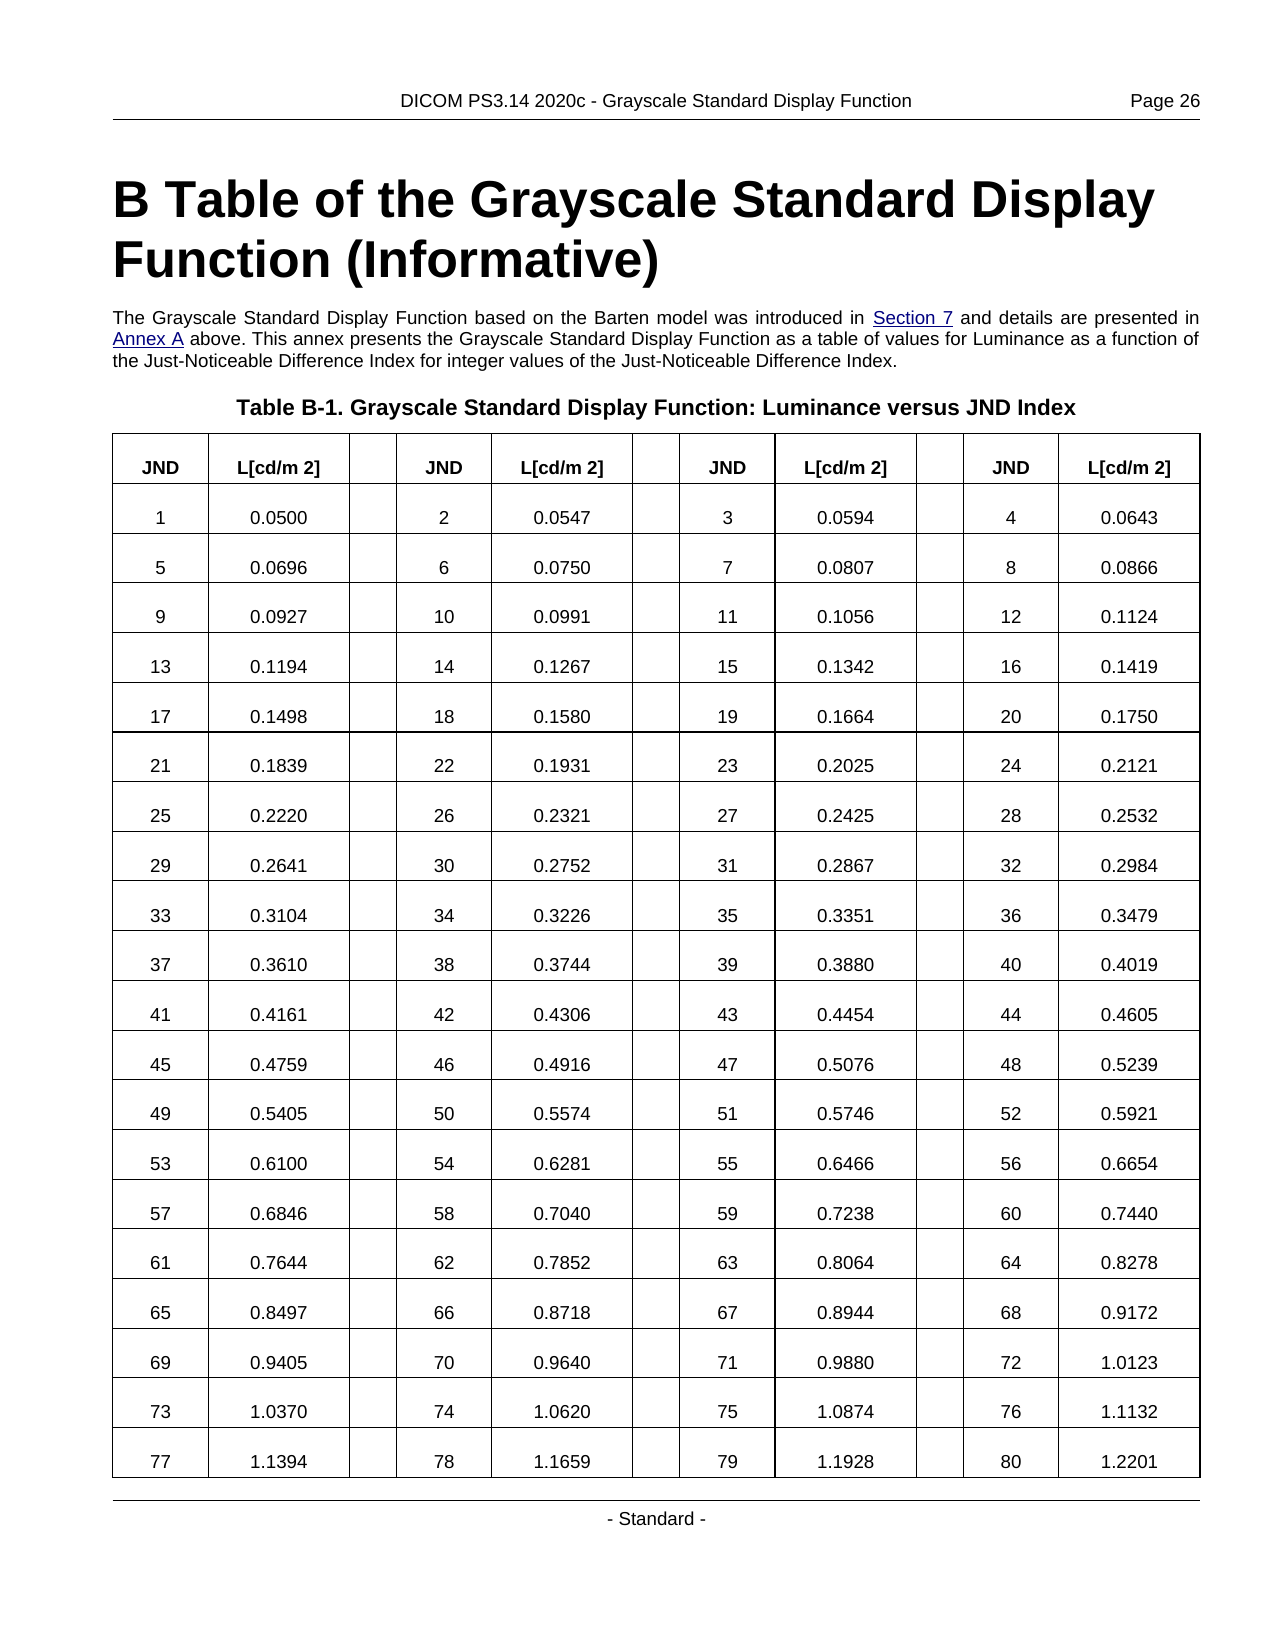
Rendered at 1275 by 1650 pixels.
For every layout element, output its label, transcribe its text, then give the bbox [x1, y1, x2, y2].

table_cell [917, 782, 963, 831]
table_cell 71 [680, 1329, 774, 1377]
table_cell 46 [397, 1031, 491, 1079]
table_cell [350, 1229, 396, 1278]
table_cell 33 [113, 881, 208, 930]
table_cell 36 [964, 881, 1058, 930]
table_cell [350, 1130, 396, 1178]
table_cell 45 [113, 1031, 208, 1079]
table_cell 0.6846 [209, 1180, 349, 1228]
table_cell 77 [113, 1428, 208, 1477]
table_header JND [964, 434, 1058, 483]
table_cell 0.0594 [776, 484, 916, 533]
table_cell 0.3351 [776, 881, 916, 930]
table_cell 1.0620 [492, 1378, 632, 1427]
table_cell 0.0927 [209, 583, 349, 632]
table_cell 16 [964, 633, 1058, 682]
table_cell 43 [680, 981, 774, 1029]
table_cell 51 [680, 1080, 774, 1129]
table_cell 24 [964, 733, 1058, 781]
table_cell 59 [680, 1180, 774, 1228]
table_cell 0.6100 [209, 1130, 349, 1178]
table_cell 0.5746 [776, 1080, 916, 1129]
table_cell 0.0750 [492, 534, 632, 582]
table_cell 0.5076 [776, 1031, 916, 1079]
table_cell 0.1342 [776, 633, 916, 682]
table_cell [917, 1031, 963, 1079]
table_cell 0.2220 [209, 782, 349, 831]
table_cell 10 [397, 583, 491, 632]
table_cell [350, 534, 396, 582]
table_cell 0.0866 [1059, 534, 1199, 582]
table_cell 7 [680, 534, 774, 582]
table_cell 0.3479 [1059, 881, 1199, 930]
table_cell 34 [397, 881, 491, 930]
table_cell 53 [113, 1130, 208, 1178]
table_header [350, 434, 396, 483]
table_cell 76 [964, 1378, 1058, 1427]
table_cell 0.0500 [209, 484, 349, 533]
table_cell [917, 881, 963, 930]
table_cell [633, 633, 679, 682]
table_cell [917, 484, 963, 533]
table_cell 0.4605 [1059, 981, 1199, 1029]
table_cell 70 [397, 1329, 491, 1377]
table_cell 64 [964, 1229, 1058, 1278]
text The Grayscale Standard Display Function based on the Barten model was introduced in Section 7 and details are presented in Annex A above. This annex presents the Grayscale Standard Display Function as a table of values for Luminance as a function of the Just-Noticeable Difference Index for integer values of the Just-Noticeable Difference Index. [112, 307, 1200, 371]
table_cell 0.8718 [492, 1279, 632, 1328]
table_cell 20 [964, 683, 1058, 731]
table_cell [350, 881, 396, 930]
table_cell 5 [113, 534, 208, 582]
table_cell 1.0874 [776, 1378, 916, 1427]
table_cell 0.2867 [776, 832, 916, 880]
table_cell 18 [397, 683, 491, 731]
table_cell 42 [397, 981, 491, 1029]
table_cell [350, 733, 396, 781]
table_cell [917, 683, 963, 731]
table_cell [350, 1428, 396, 1477]
table_cell 35 [680, 881, 774, 930]
table_cell 37 [113, 931, 208, 980]
table_cell 58 [397, 1180, 491, 1228]
table_cell 11 [680, 583, 774, 632]
table_header L[cd/m 2] [1059, 434, 1199, 483]
table_cell 47 [680, 1031, 774, 1079]
table_cell 17 [113, 683, 208, 731]
table_cell 0.1664 [776, 683, 916, 731]
table_cell [917, 1080, 963, 1129]
table_cell 30 [397, 832, 491, 880]
table_cell [917, 981, 963, 1029]
table_cell 0.2752 [492, 832, 632, 880]
table_cell 13 [113, 633, 208, 682]
table_cell 21 [113, 733, 208, 781]
table_cell [633, 534, 679, 582]
table_cell [633, 1279, 679, 1328]
table_cell 4 [964, 484, 1058, 533]
table_cell 0.5239 [1059, 1031, 1199, 1079]
table_cell [350, 1180, 396, 1228]
table_cell 0.5405 [209, 1080, 349, 1129]
table_cell 75 [680, 1378, 774, 1427]
table_cell 48 [964, 1031, 1058, 1079]
table_cell [633, 832, 679, 880]
table_cell 0.2025 [776, 733, 916, 781]
table_cell [350, 1378, 396, 1427]
table_cell 1 [113, 484, 208, 533]
table_cell [917, 633, 963, 682]
table_cell 0.3880 [776, 931, 916, 980]
table_cell [917, 583, 963, 632]
table_cell 0.4306 [492, 981, 632, 1029]
table_cell 0.4454 [776, 981, 916, 1029]
table_cell [917, 1279, 963, 1328]
table_cell 0.1419 [1059, 633, 1199, 682]
table_cell 0.3104 [209, 881, 349, 930]
table_cell 0.3610 [209, 931, 349, 980]
table_cell 0.1750 [1059, 683, 1199, 731]
table_cell [917, 1130, 963, 1178]
table_cell 0.0991 [492, 583, 632, 632]
table_cell 1.1132 [1059, 1378, 1199, 1427]
table_cell 65 [113, 1279, 208, 1328]
table_cell 67 [680, 1279, 774, 1328]
table_cell 41 [113, 981, 208, 1029]
table_cell 22 [397, 733, 491, 781]
table_cell 39 [680, 931, 774, 980]
table_cell 1.0370 [209, 1378, 349, 1427]
table_cell 68 [964, 1279, 1058, 1328]
table_cell 0.8064 [776, 1229, 916, 1278]
text B Table of the Grayscale Standard Display Function (Informative) [112, 169, 1200, 288]
table_cell 27 [680, 782, 774, 831]
table_cell 38 [397, 931, 491, 980]
table_cell 60 [964, 1180, 1058, 1228]
table_cell [917, 1180, 963, 1228]
table_header L[cd/m 2] [492, 434, 632, 483]
table_cell 0.1056 [776, 583, 916, 632]
table_cell 40 [964, 931, 1058, 980]
table_cell 61 [113, 1229, 208, 1278]
table_cell [633, 1428, 679, 1477]
table_cell 8 [964, 534, 1058, 582]
table_cell 62 [397, 1229, 491, 1278]
table_cell 80 [964, 1428, 1058, 1477]
table_cell 0.2532 [1059, 782, 1199, 831]
table_cell 49 [113, 1080, 208, 1129]
table_cell [350, 782, 396, 831]
table_cell 0.8497 [209, 1279, 349, 1328]
table_cell [917, 1329, 963, 1377]
table_header JND [397, 434, 491, 483]
table_cell 0.9640 [492, 1329, 632, 1377]
table_cell 0.9172 [1059, 1279, 1199, 1328]
table_cell 28 [964, 782, 1058, 831]
table_cell 0.1124 [1059, 583, 1199, 632]
table_cell 0.0547 [492, 484, 632, 533]
table_cell 19 [680, 683, 774, 731]
table_cell 54 [397, 1130, 491, 1178]
table_cell [350, 981, 396, 1029]
table_cell 73 [113, 1378, 208, 1427]
table_cell 1.0123 [1059, 1329, 1199, 1377]
table_cell [917, 931, 963, 980]
table_header [633, 434, 679, 483]
table_cell 15 [680, 633, 774, 682]
table_cell 55 [680, 1130, 774, 1178]
table_cell [633, 683, 679, 731]
table_cell [350, 1031, 396, 1079]
table_cell [633, 1031, 679, 1079]
table_cell 26 [397, 782, 491, 831]
table_cell 0.1580 [492, 683, 632, 731]
table_cell 56 [964, 1130, 1058, 1178]
table_cell 0.6466 [776, 1130, 916, 1178]
table_cell 0.2121 [1059, 733, 1199, 781]
table_cell [350, 683, 396, 731]
table_cell 1.1928 [776, 1428, 916, 1477]
table_cell 1.1659 [492, 1428, 632, 1477]
table_cell 50 [397, 1080, 491, 1129]
table_cell 0.2321 [492, 782, 632, 831]
table_cell 0.1931 [492, 733, 632, 781]
table_cell [917, 534, 963, 582]
table_cell [350, 1329, 396, 1377]
table_cell 32 [964, 832, 1058, 880]
table_cell 0.2425 [776, 782, 916, 831]
table_cell [350, 583, 396, 632]
table_cell 78 [397, 1428, 491, 1477]
table_cell 0.0696 [209, 534, 349, 582]
table_cell [633, 1329, 679, 1377]
table_cell [633, 981, 679, 1029]
table_cell 0.7644 [209, 1229, 349, 1278]
table_cell 2 [397, 484, 491, 533]
table_cell 74 [397, 1378, 491, 1427]
table_cell [633, 733, 679, 781]
table_cell [633, 484, 679, 533]
table_cell 31 [680, 832, 774, 880]
table_cell 52 [964, 1080, 1058, 1129]
table_cell 0.4019 [1059, 931, 1199, 980]
table_cell 0.2984 [1059, 832, 1199, 880]
table_cell [350, 633, 396, 682]
table_cell [917, 832, 963, 880]
table_cell 0.8944 [776, 1279, 916, 1328]
table_header [917, 434, 963, 483]
table_cell 1.1394 [209, 1428, 349, 1477]
table_cell 0.0643 [1059, 484, 1199, 533]
table_cell [633, 1378, 679, 1427]
table_cell 0.1839 [209, 733, 349, 781]
table_cell 0.1267 [492, 633, 632, 682]
table_cell [633, 782, 679, 831]
table_cell [350, 1279, 396, 1328]
table_cell 0.6654 [1059, 1130, 1199, 1178]
table_cell 0.5921 [1059, 1080, 1199, 1129]
table_cell 0.4916 [492, 1031, 632, 1079]
table_cell [917, 733, 963, 781]
table_cell 0.0807 [776, 534, 916, 582]
table_cell 3 [680, 484, 774, 533]
table_cell 29 [113, 832, 208, 880]
table_cell 0.1194 [209, 633, 349, 682]
table_cell [633, 1130, 679, 1178]
table_cell [917, 1229, 963, 1278]
table_cell [350, 1080, 396, 1129]
table_cell [633, 1080, 679, 1129]
table_cell 9 [113, 583, 208, 632]
table_cell 6 [397, 534, 491, 582]
table_cell 0.8278 [1059, 1229, 1199, 1278]
table_cell [350, 931, 396, 980]
table_cell [633, 881, 679, 930]
table_cell 0.3744 [492, 931, 632, 980]
table_cell 0.2641 [209, 832, 349, 880]
table_cell 12 [964, 583, 1058, 632]
table_cell [633, 1180, 679, 1228]
table_cell [633, 1229, 679, 1278]
table_cell 0.1498 [209, 683, 349, 731]
table_header JND [680, 434, 774, 483]
table_header L[cd/m 2] [209, 434, 349, 483]
table_cell 57 [113, 1180, 208, 1228]
table_cell 25 [113, 782, 208, 831]
table_cell 79 [680, 1428, 774, 1477]
table_cell 1.2201 [1059, 1428, 1199, 1477]
table_cell 0.9405 [209, 1329, 349, 1377]
table_cell [350, 484, 396, 533]
table_cell 69 [113, 1329, 208, 1377]
table_cell 0.6281 [492, 1130, 632, 1178]
table_cell 44 [964, 981, 1058, 1029]
table_cell 23 [680, 733, 774, 781]
table_cell 0.4759 [209, 1031, 349, 1079]
table_cell 0.7238 [776, 1180, 916, 1228]
table_cell 63 [680, 1229, 774, 1278]
table_cell 0.9880 [776, 1329, 916, 1377]
table_cell 14 [397, 633, 491, 682]
table_cell 0.5574 [492, 1080, 632, 1129]
table_cell 0.7040 [492, 1180, 632, 1228]
table_cell [633, 931, 679, 980]
table_header JND [113, 434, 208, 483]
table_cell [350, 832, 396, 880]
table_header L[cd/m 2] [776, 434, 916, 483]
table_cell 0.7852 [492, 1229, 632, 1278]
table_cell 0.7440 [1059, 1180, 1199, 1228]
table_cell 72 [964, 1329, 1058, 1377]
table_cell 0.3226 [492, 881, 632, 930]
text Table B-1. Grayscale Standard Display Function: Luminance versus JND Index [112, 394, 1200, 420]
table_cell [917, 1428, 963, 1477]
table_cell [633, 583, 679, 632]
table_cell 66 [397, 1279, 491, 1328]
table_cell [917, 1378, 963, 1427]
table_cell 0.4161 [209, 981, 349, 1029]
